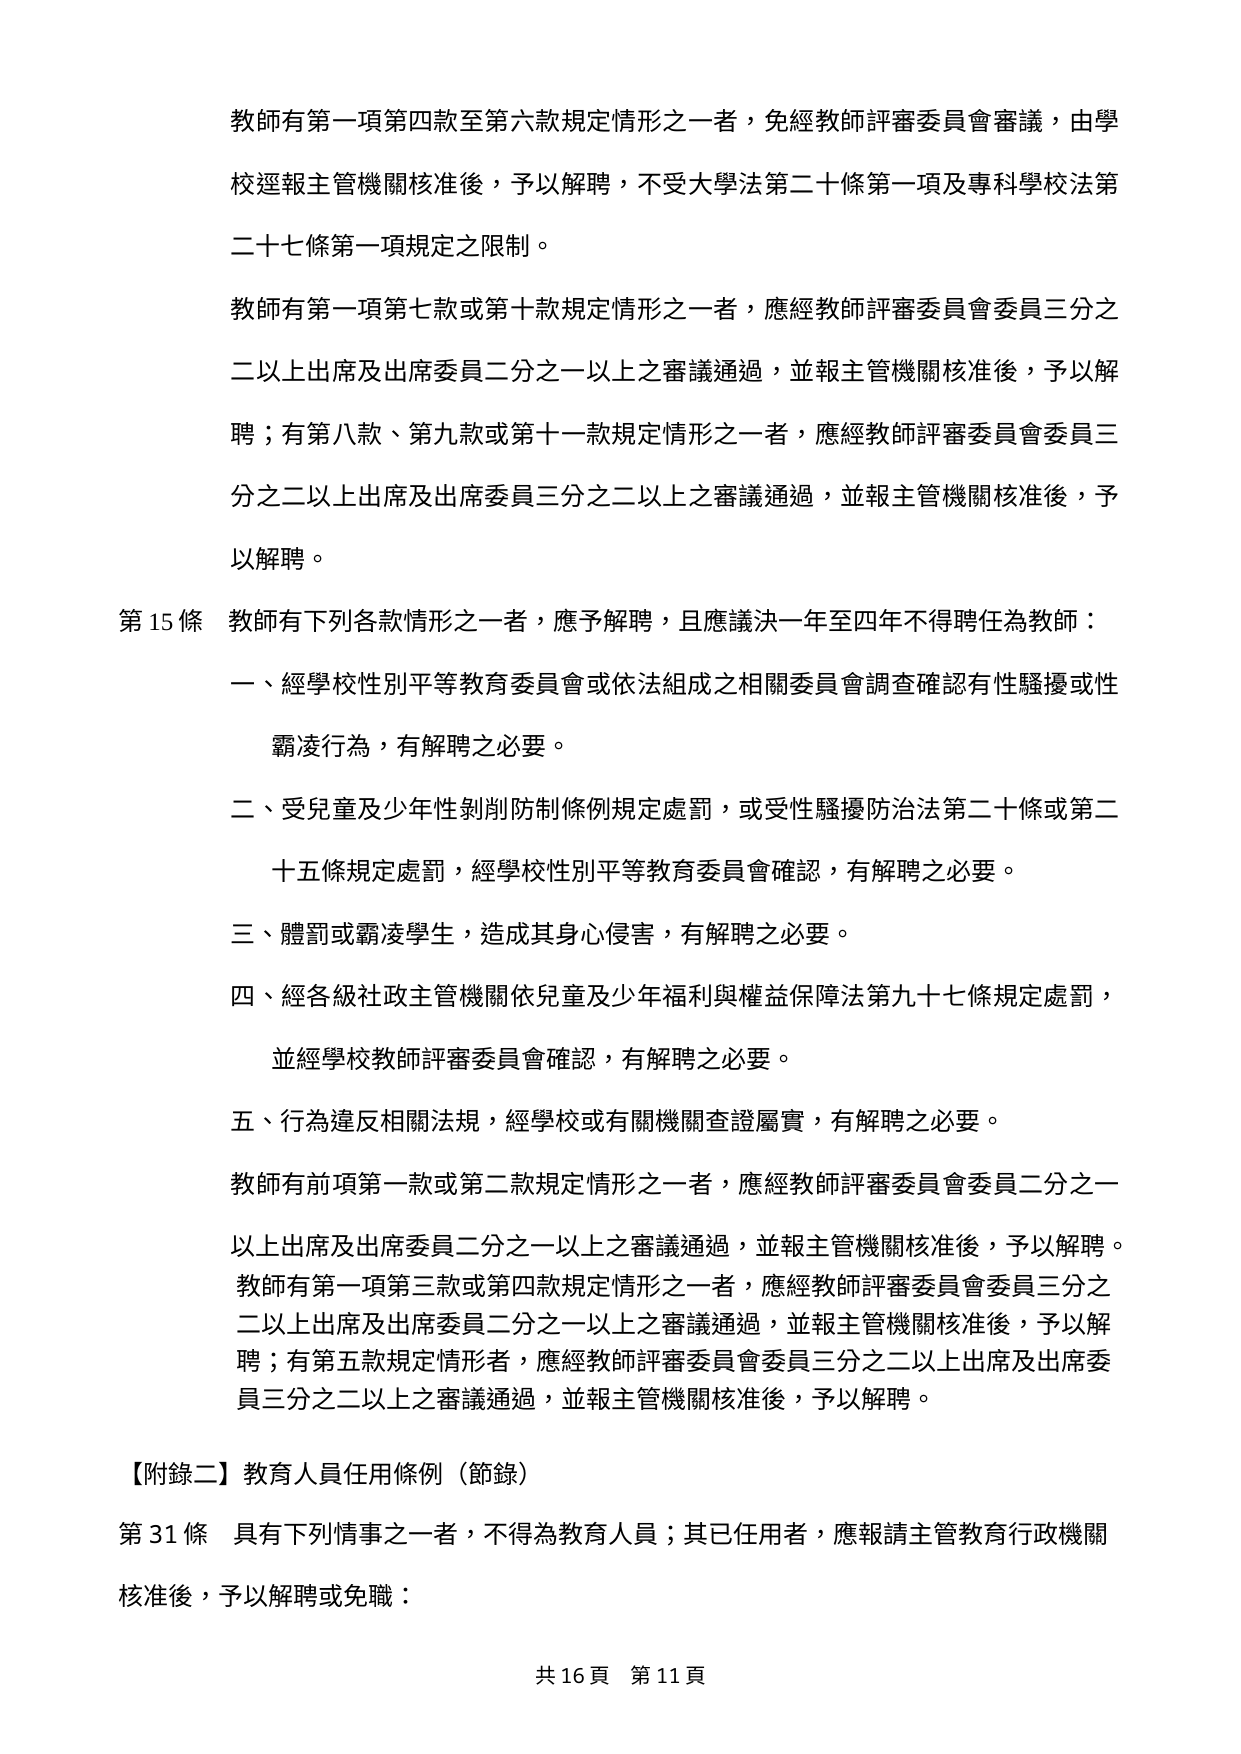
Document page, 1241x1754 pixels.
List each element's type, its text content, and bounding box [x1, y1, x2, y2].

text 二、受兒童及少年性剝削防制條例規定處罰，或受性騷擾防治法第二十條或第二十五條規定處罰，經學校性別平等教育委員會確認，有解聘之必要。 [230, 766, 1122, 891]
text 三、體罰或霸凌學生，造成其身心侵害，有解聘之必要。 [230, 891, 1122, 953]
text 四、經各級社政主管機關依兒童及少年福利與權益保障法第九十七條規定處罰，並經學校教師評審委員會確認，有解聘之必要。 [230, 953, 1122, 1078]
text 【附錄二】教育人員任用條例（節錄） [118, 1453, 1122, 1491]
text 一、經學校性別平等教育委員會或依法組成之相關委員會調查確認有性騷擾或性霸凌行為，有解聘之必要。 [230, 641, 1122, 766]
text 教師有第一項第七款或第十款規定情形之一者，應經教師評審委員會委員三分之二以上出席及出席委員二分之一以上之審議通過，並報主管機關核准後，予以解聘；有第八款、第九款或第十一款規定情形之一者，應經教師評審委員會委員三分之二以上出席及出席委員三分之二以上之審議通過，並報主管機關核准後，予以解聘。 [230, 266, 1122, 578]
text 第31條 具有下列情事之一者，不得為教育人員；其已任用者，應報請主管教育行政機關核准後，予以解聘或免職： [118, 1491, 1122, 1616]
text 教師有第一項第四款至第六款規定情形之一者，免經教師評審委員會審議，由學校逕報主管機關核准後，予以解聘，不受大學法第二十條第一項及專科學校法第二十七條第一項規定之限制。 [230, 78, 1122, 266]
text 第15條 教師有下列各款情形之一者，應予解聘，且應議決一年至四年不得聘任為教師： [118, 578, 1122, 641]
text 教師有第一項第三款或第四款規定情形之一者，應經教師評審委員會委員三分之二以上出席及出席委員二分之一以上之審議通過，並報主管機關核准後，予以解聘；有第五款規定情形者，應經教師評審委員會委員三分之二以上出席及出席委員三分之二以上之審議通過，並報主管機關核准後，予以解聘。 [236, 1266, 1122, 1416]
text 教師有前項第一款或第二款規定情形之一者，應經教師評審委員會委員二分之一以上出席及出席委員二分之一以上之審議通過，並報主管機關核准後，予以解聘。 [230, 1141, 1122, 1266]
text 五、行為違反相關法規，經學校或有關機關查證屬實，有解聘之必要。 [230, 1078, 1122, 1141]
